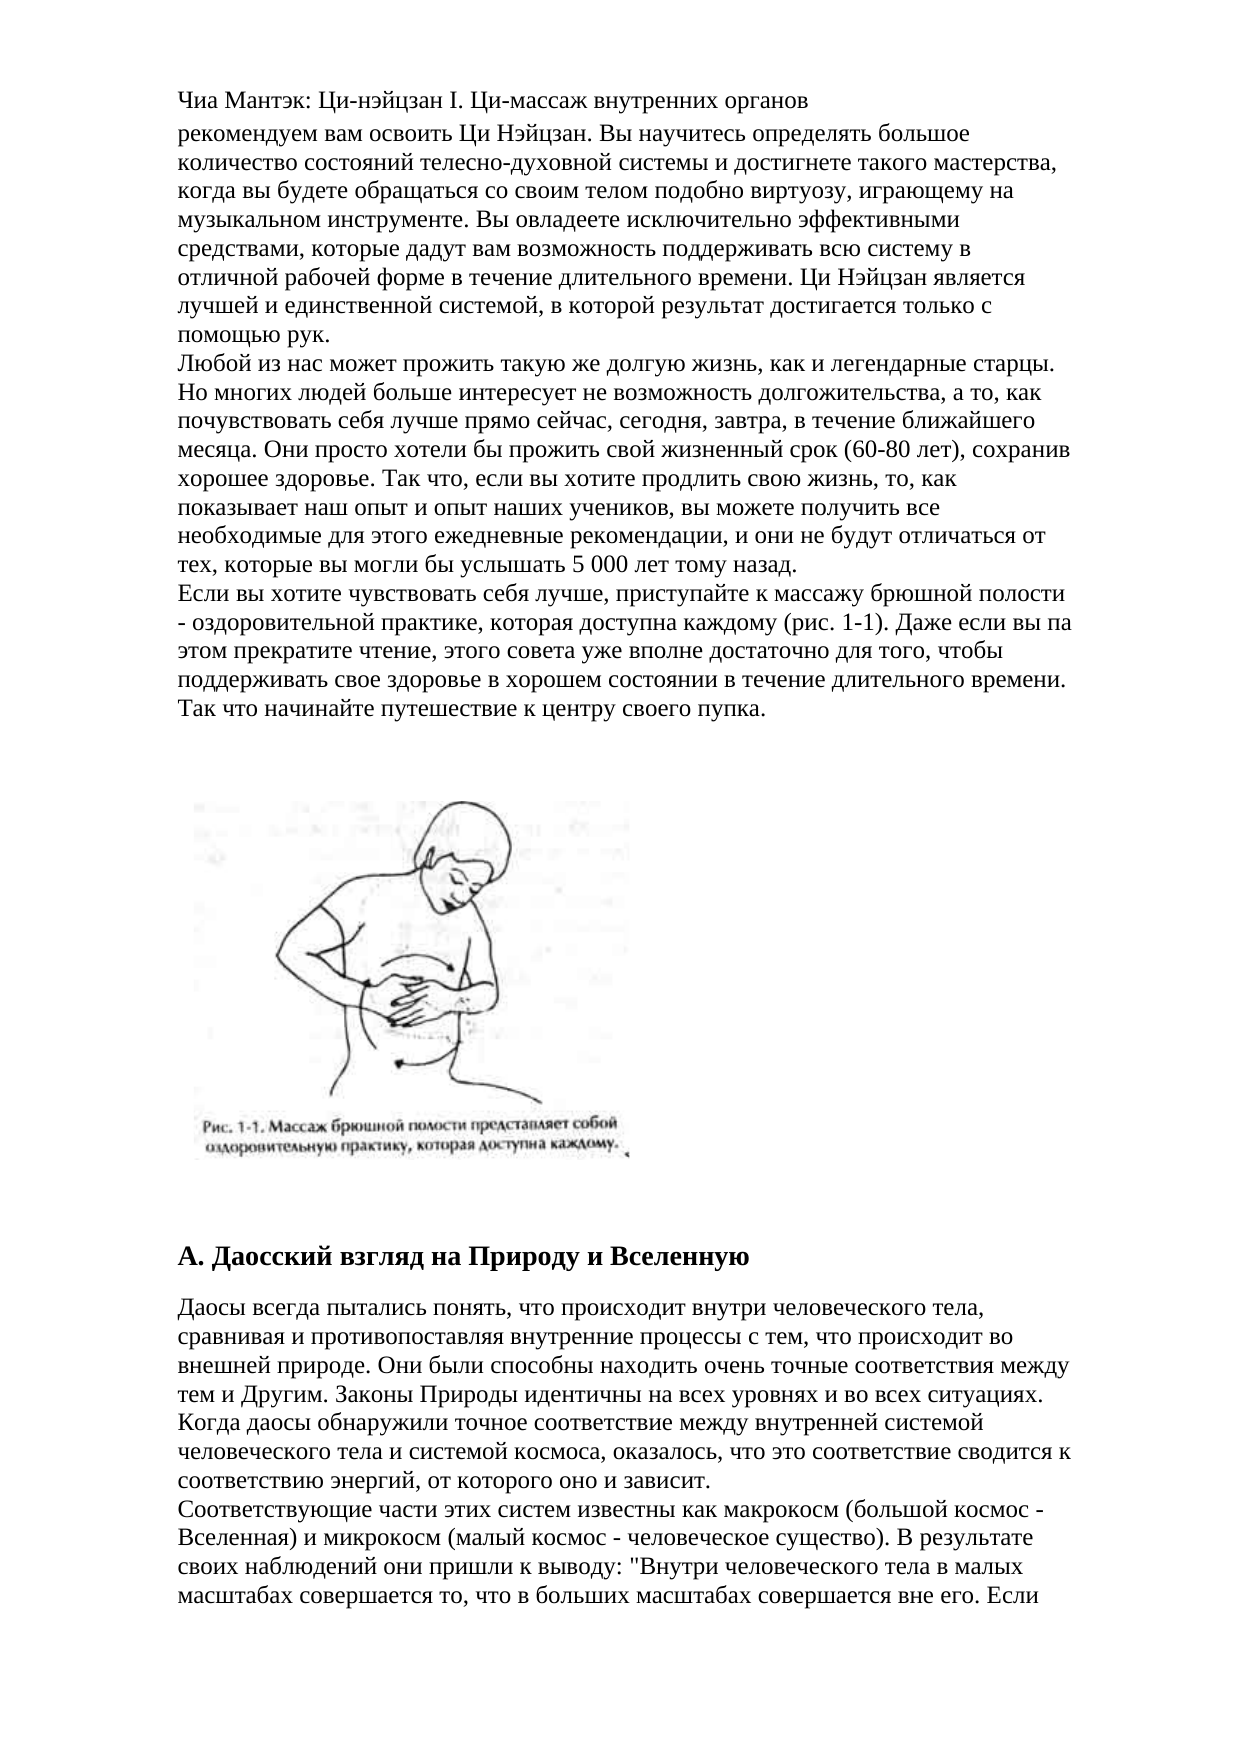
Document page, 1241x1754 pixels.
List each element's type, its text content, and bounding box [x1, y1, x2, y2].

text А. Даосский взгляд на Природу и Вселенную [177, 1239, 1076, 1272]
text рекомендуем вам освоить Ци Нэйцзан. Вы научитесь определять большое количество состояний телесно-духовной системы и достигнете такого мастерства, когда вы будете обращаться со своим телом подобно виртуозу, играющему на музыкальном инструменте. Вы овладеете исключительно эффективными средствами, которые дадут вам возможность поддерживать всю систему в отличной рабочей форме в течение длительного времени. Ци Нэйцзан является лучшей и единственной системой, в которой результат достигается только с помощью рук. Любой из нас может прожить такую же долгую жизнь, как и легендарные старцы. Но многих людей больше интересует не возможность долгожительства, а то, как почувствовать себя лучше прямо сейчас, сегодня, завтра, в течение ближайшего месяца. Они просто хотели бы прожить свой жизненный срок (60-80 лет), сохранив хорошее здоровье. Так что, если вы хотите продлить свою жизнь, то, как показывает наш опыт и опыт наших учеников, вы можете получить все необходимые для этого ежедневные рекомендации, и они не будут отличаться от тех, которые вы могли бы услышать 5 000 лет тому назад. Если вы хотите чувствовать себя лучше, приступайте к массажу брюшной полости - оздоровительной практике, которая доступна каждому (рис. 1-1). Даже если вы па этом прекратите чтение, этого совета уже вполне достаточно для того, чтобы поддерживать свое здоровье в хорошем состоянии в течение длительного времени. Так что начинайте путешествие к центру своего пупка. [177, 118, 1076, 722]
text Даосы всегда пытались понять, что происходит внутри человеческого тела, сравнивая и противопоставляя внутренние процессы с тем, что происходит во внешней природе. Они были способны находить очень точные соответствия между тем и Другим. Законы Природы идентичны на всех уровнях и во всех ситуациях. Когда даосы обнаружили точное соответствие между внутренней системой человеческого тела и системой космоса, оказалось, что это соответствие сводится к соответствию энергий, от которого оно и зависит. Соответствующие части этих систем известны как макрокосм (большой космос - Вселенная) и микрокосм (малый космос - человеческое существо). В результате своих наблюдений они пришли к выводу: "Внутри человеческого тела в малых масштабах совершается то, что в больших масштабах совершается вне его. Если [177, 1292, 1076, 1609]
picture [193, 801, 630, 1160]
